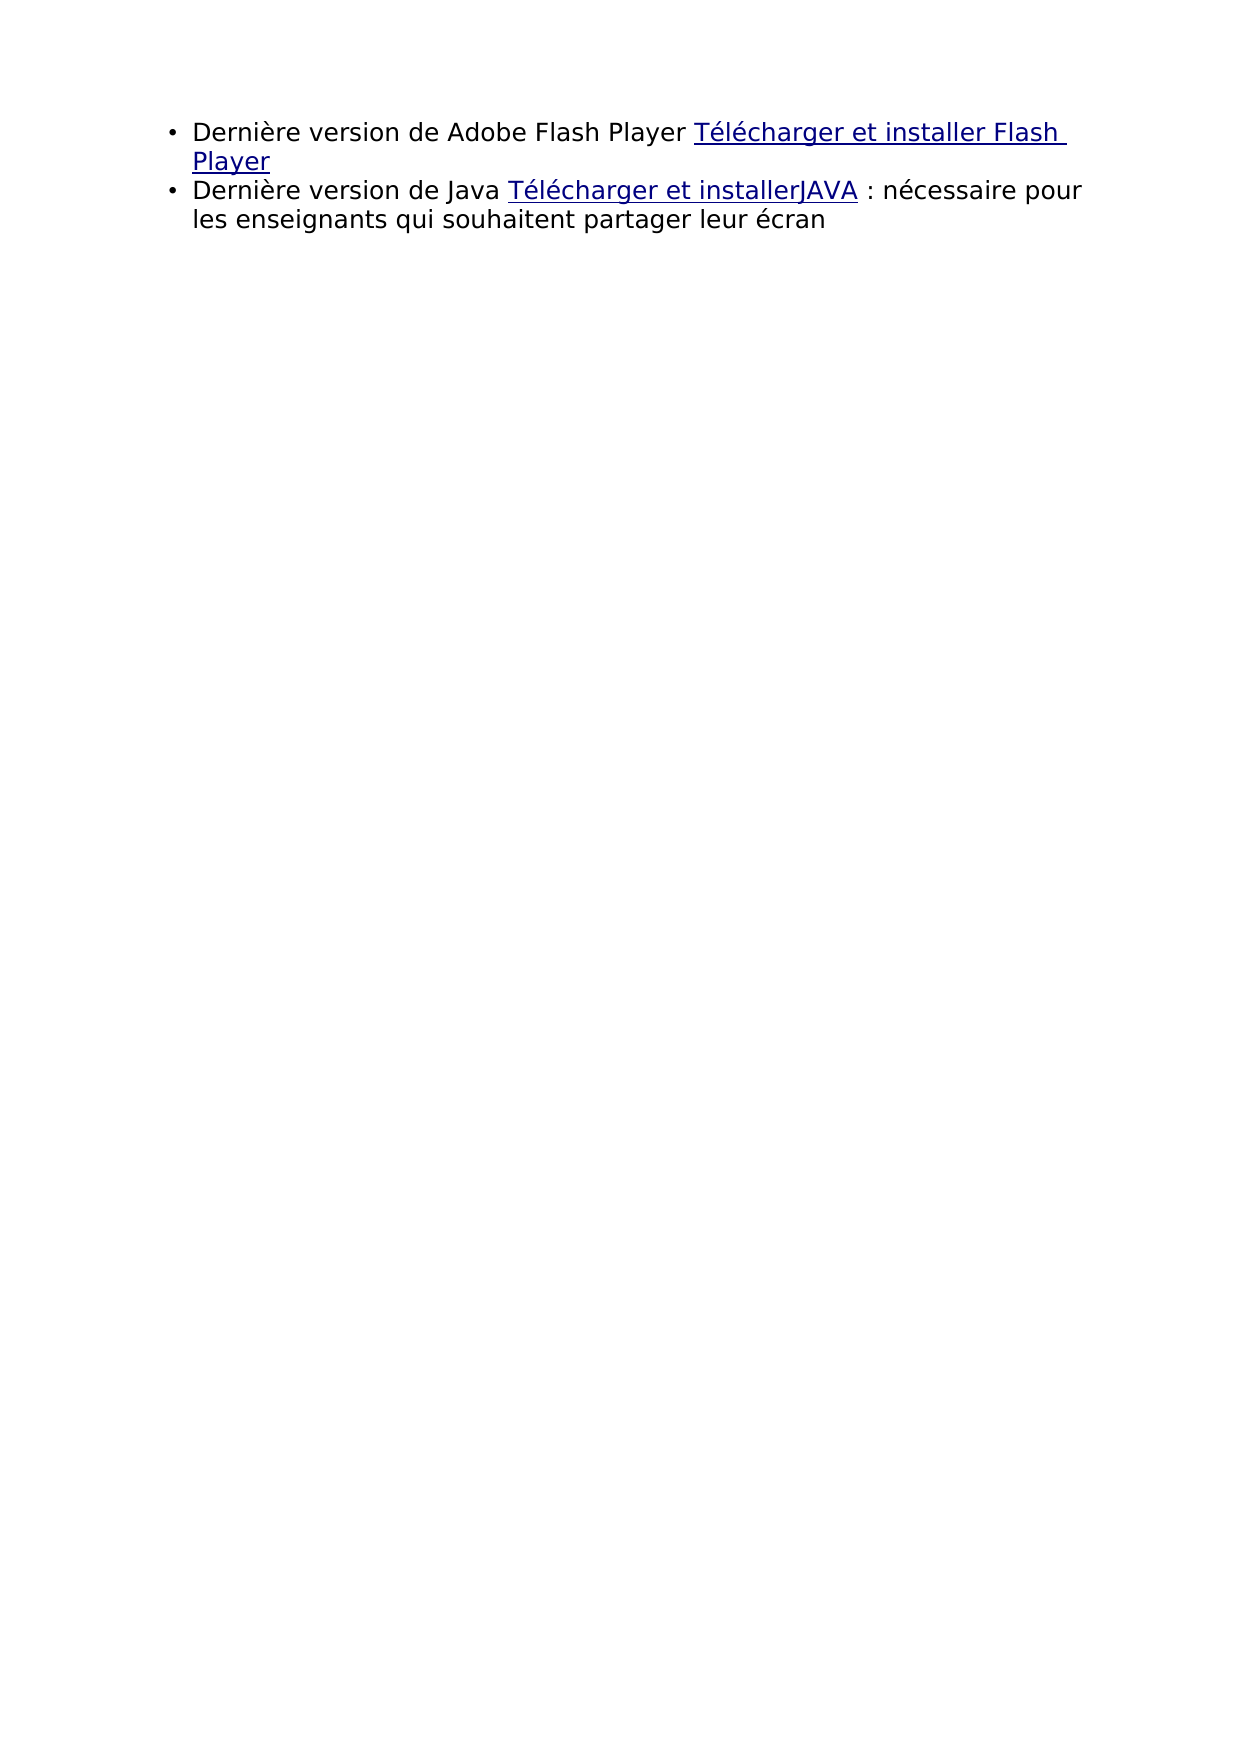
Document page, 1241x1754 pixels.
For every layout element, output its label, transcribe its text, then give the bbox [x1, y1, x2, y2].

list Dernière version de Adobe Flash Player Télécharger et installer Flash Player [177, 118, 1122, 176]
list Dernière version de Java Télécharger et installerJAVA : nécessaire pour les enseignants qui souhaitent partager leur écran [177, 176, 1122, 235]
